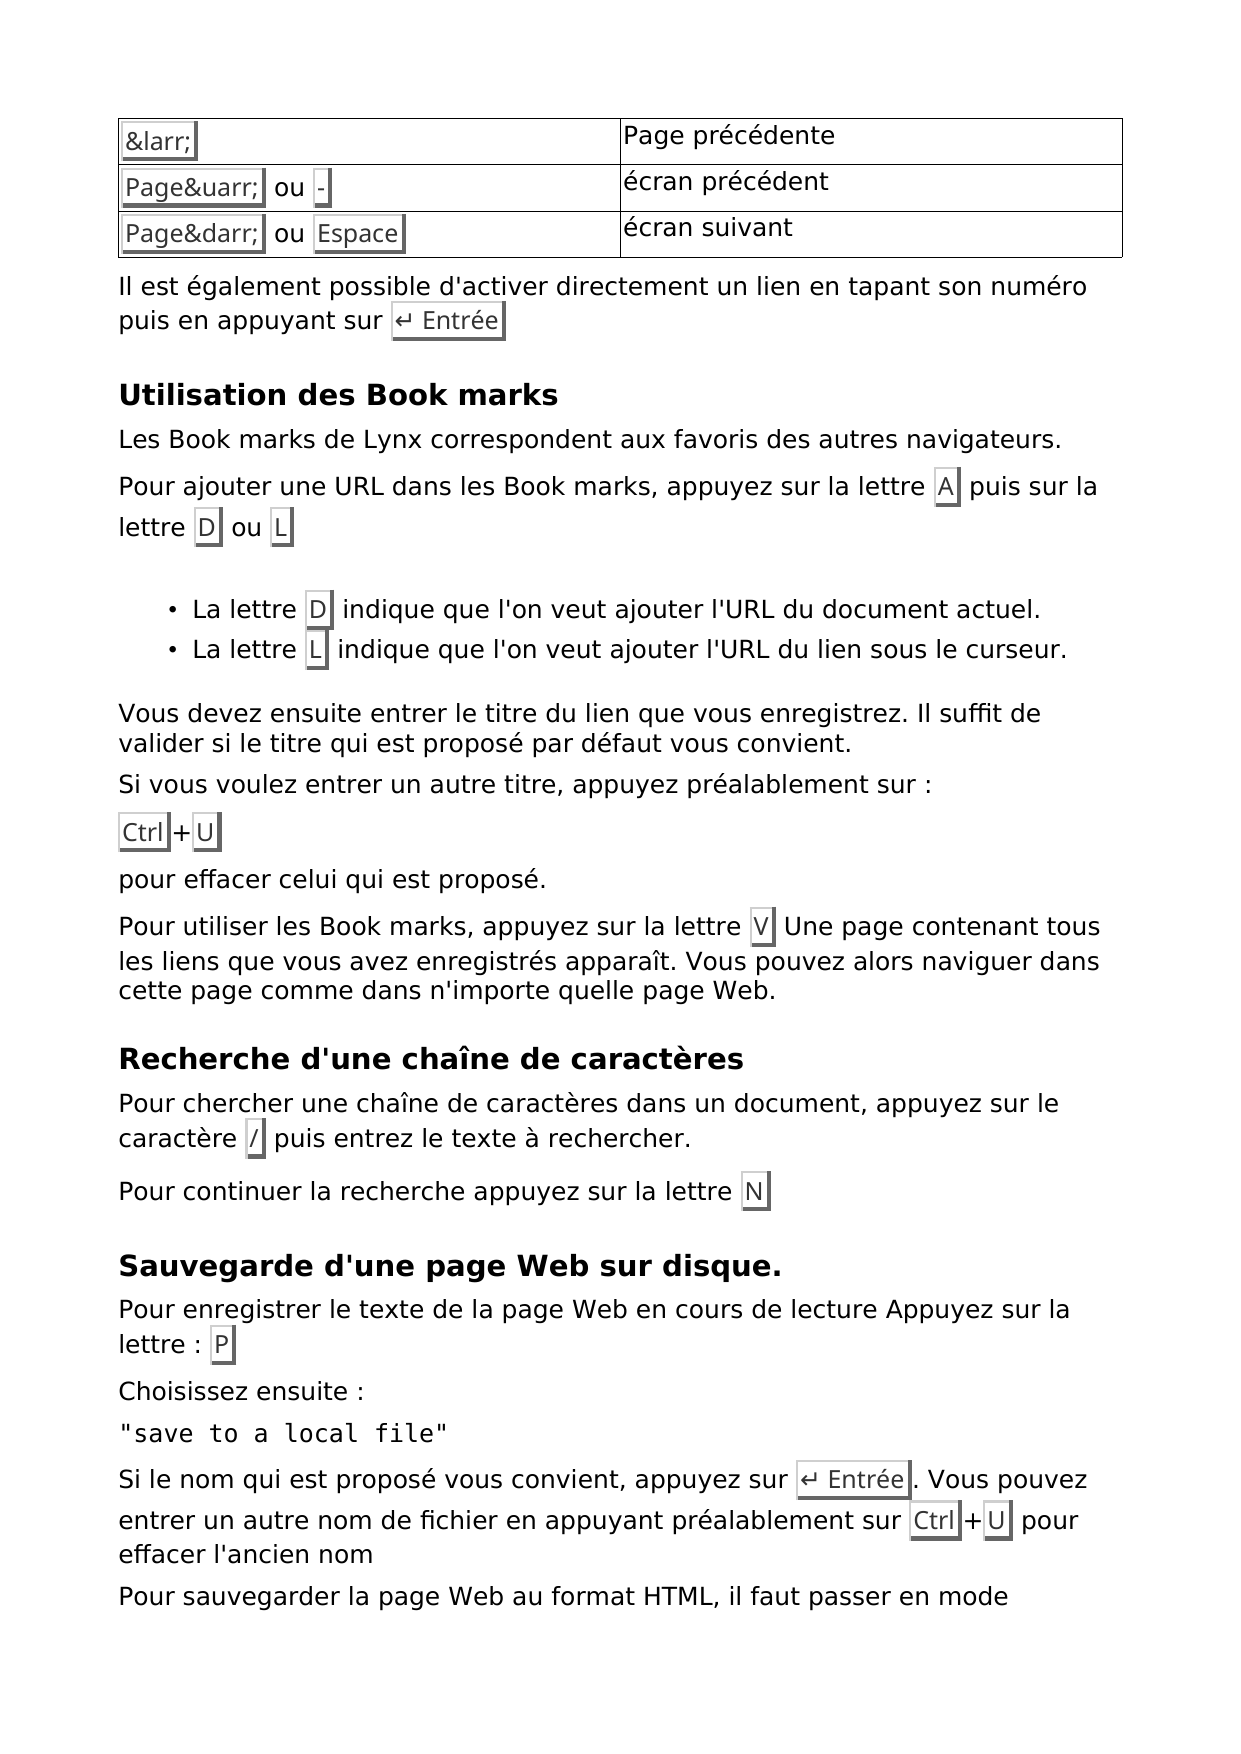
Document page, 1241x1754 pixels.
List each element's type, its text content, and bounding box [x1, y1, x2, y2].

list La lettre L indique que l'on veut ajouter l'URL du lien sous le curseur. [329, 630, 1122, 670]
subtitle Utilisation des Book marks [118, 379, 1122, 413]
list La lettre L indique que l'on veut ajouter l'URL du lien sous le curseur. [177, 630, 305, 670]
text pour effacer celui qui est proposé. [118, 865, 1122, 894]
subtitle Sauvegarde d'une page Web sur disque. [118, 1249, 1122, 1283]
list La lettre D [177, 589, 333, 630]
table_cell écran précédent [621, 165, 1122, 211]
table_cell Page précédente [621, 119, 1122, 164]
text Pour chercher une chaîne de caractères dans un document, appuyez sur le caractère / puis entrez le texte à rechercher. [118, 1089, 1122, 1159]
table_cell Page&uarr; ou - [119, 165, 620, 211]
table_cell &larr; [119, 119, 620, 164]
text Pour sauvegarder la page Web au format HTML, il faut passer en mode “visualisation du code source” en tapant le caractère : \ [118, 1582, 1122, 1611]
text Pour continuer la recherche appuyez sur la lettre N [118, 1171, 741, 1211]
text Ctrl+U [222, 812, 1122, 852]
text Pour utiliser les Book marks, appuyez sur la lettre V Une page contenant tous les liens que vous avez enregistrés apparaît. Vous pouvez alors naviguer dans cette page comme dans n'importe quelle page Web. [118, 907, 1122, 1005]
text Si vous voulez entrer un autre titre, appuyez préalablement sur : [118, 770, 1122, 799]
subtitle Recherche d'une chaîne de caractères [118, 1043, 1122, 1077]
text Ctrl+U [171, 812, 192, 852]
text Pour ajouter une URL dans les Book marks, appuyez sur la lettre A puis sur la lettre D ou L [118, 467, 1122, 547]
text Si le nom qui est proposé vous convient, appuyez sur ↵ Entrée. Vous pouvez entrer un autre nom de fichier en appuyant préalablement sur Ctrl+U pour effacer l'ancien nom [118, 1460, 1122, 1570]
text Vous devez ensuite entrer le titre du lien que vous enregistrez. Il suffit de valider si le titre qui est proposé par défaut vous convient. [118, 699, 1122, 758]
text Choisissez ensuite : [118, 1377, 1122, 1407]
text "save to a local file" [118, 1419, 1122, 1448]
text Pour continuer la recherche appuyez sur la lettre N [771, 1171, 1122, 1211]
table_cell écran suivant [621, 212, 1122, 257]
text Pour enregistrer le texte de la page Web en cours de lecture Appuyez sur la lettre : P [118, 1295, 1122, 1365]
table_cell Page&darr; ou Espace [119, 212, 620, 257]
text Les Book marks de Lynx correspondent aux favoris des autres navigateurs. [118, 425, 1122, 454]
list indique que l'on veut ajouter l'URL du document actuel. [334, 589, 1122, 630]
text Il est également possible d'activer directement un lien en tapant son numéro puis en appuyant sur ↵ Entrée [118, 272, 1122, 341]
